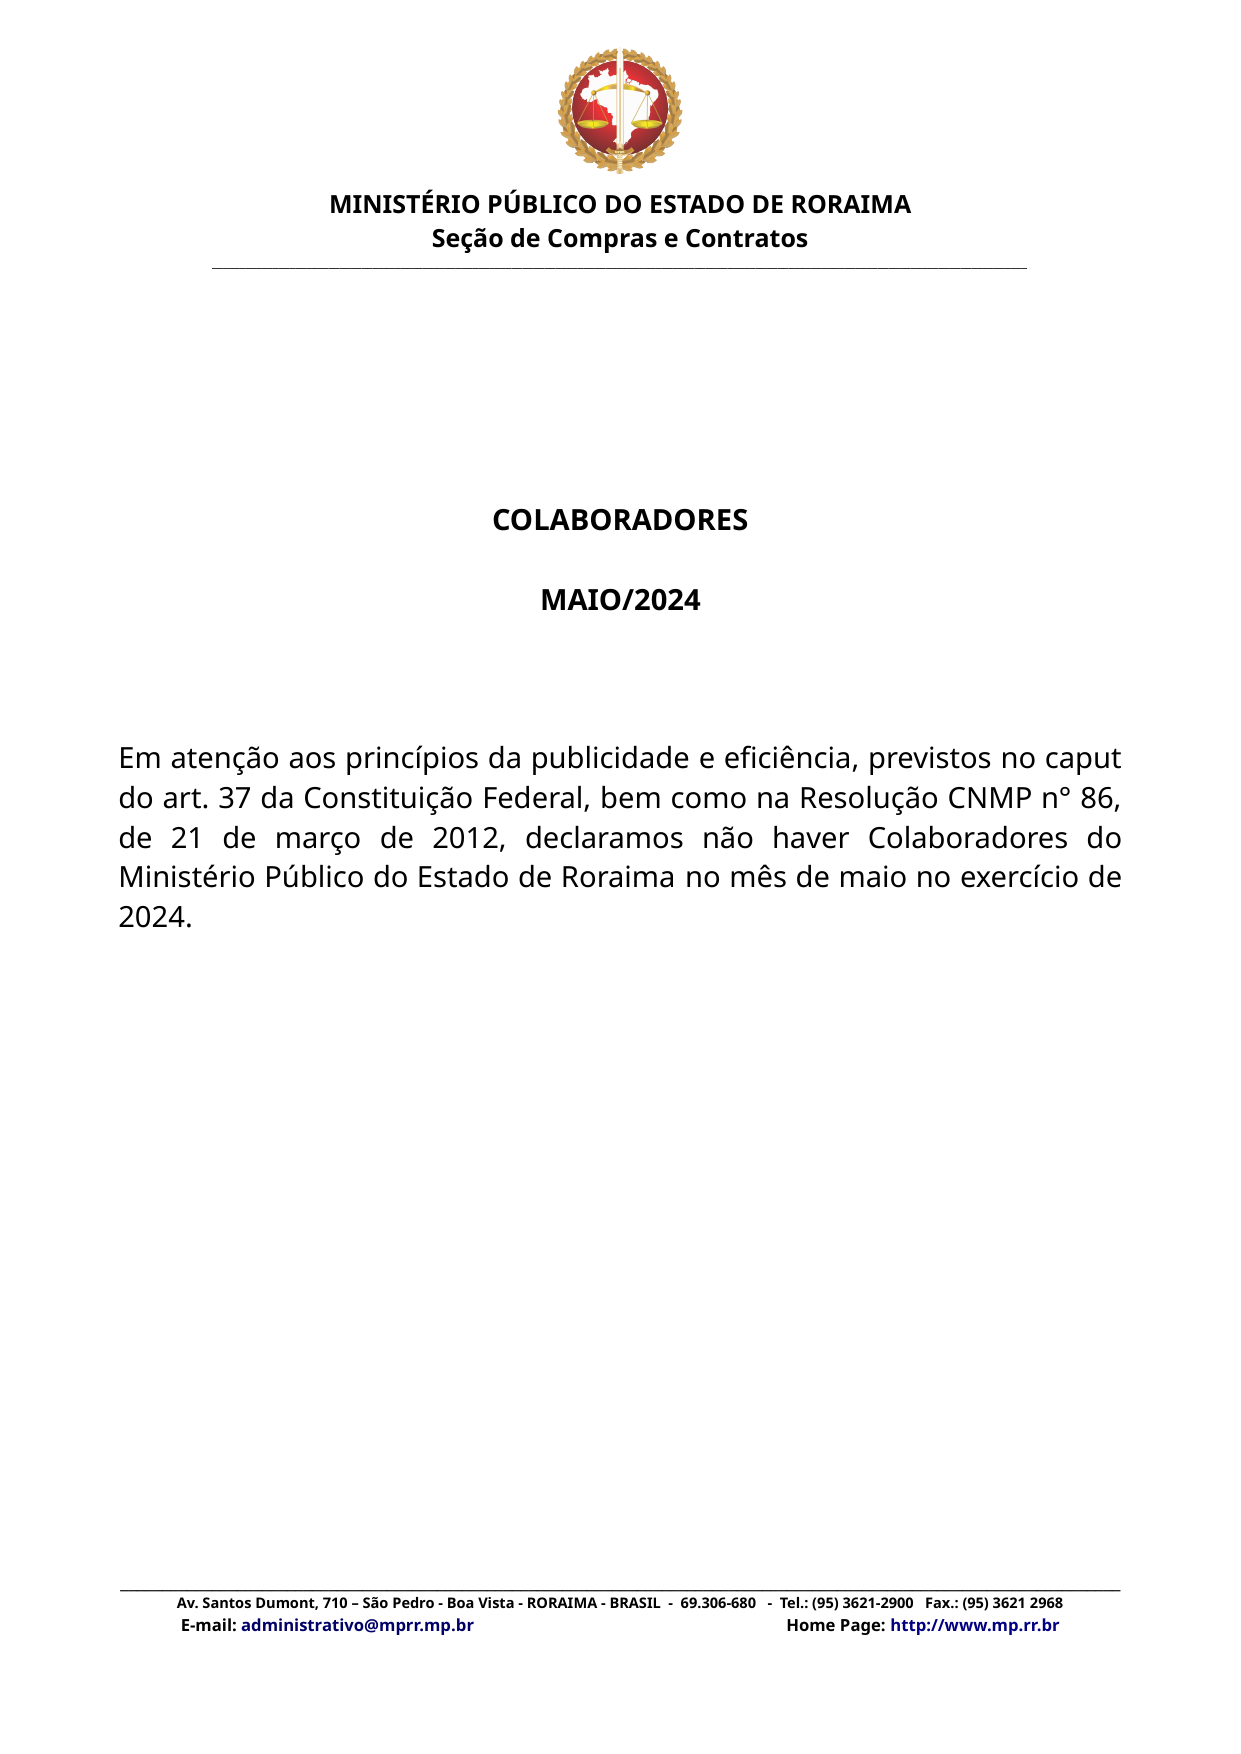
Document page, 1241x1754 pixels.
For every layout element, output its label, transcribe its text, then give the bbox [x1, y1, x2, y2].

text COLABORADORES [118, 499, 1122, 539]
text Em atenção aos princípios da publicidade e eficiência, previstos no caput do art. 37 da Constituição Federal, bem como na Resolução CNMP n° 86, de 21 de março de 2012, declaramos não haver Colaboradores do Ministério Público do Estado de Roraima no mês de maio no exercício de 2024. [118, 737, 1122, 936]
text MAIO/2024 [118, 579, 1122, 618]
picture [557, 46, 683, 174]
